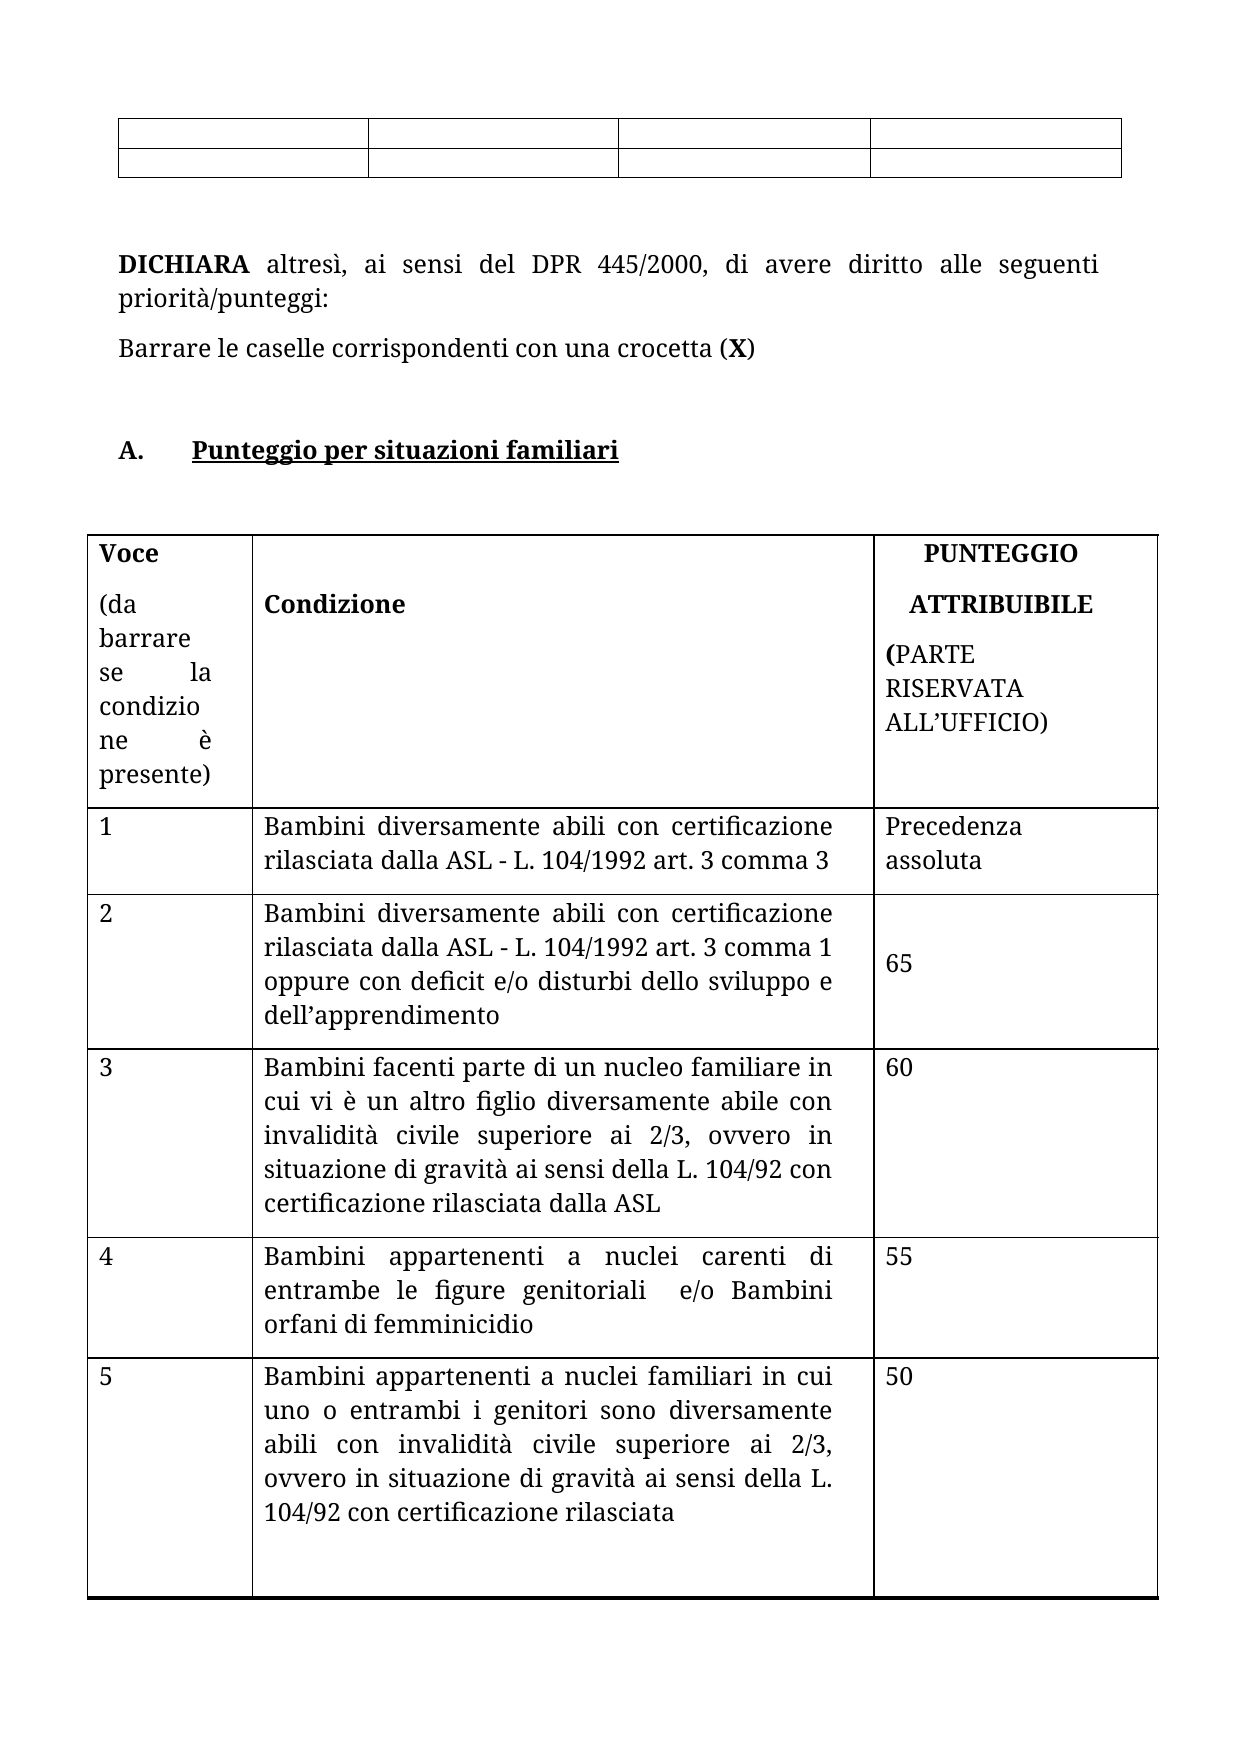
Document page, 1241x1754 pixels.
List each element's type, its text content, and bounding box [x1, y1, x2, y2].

table_cell [1158, 1048, 1164, 1237]
text DICHIARA altresì, ai sensi del DPR 445/2000, di avere diritto alle seguenti priorità/punteggi: [118, 246, 1101, 314]
list Punteggio per situazioni familiari [118, 432, 1101, 467]
table_header Voce (da barrare se la condizione è presente) [88, 536, 252, 807]
table_cell [871, 149, 1121, 177]
table_cell 1 [88, 809, 252, 894]
table_header [1158, 534, 1164, 807]
table_cell [119, 119, 368, 148]
table_cell Precedenza assoluta [875, 809, 1157, 894]
text Barrare le caselle corrispondenti con una crocetta (X) [118, 331, 1101, 365]
table_cell [119, 149, 368, 177]
table_cell Bambini appartenenti a nuclei carenti di entrambe le figure genitoriali e/o Bambini orfani di femminicidio [253, 1238, 873, 1357]
table_cell [619, 119, 870, 148]
table_cell Bambini diversamente abili con certificazione rilasciata dalla ASL - L. 104/1992 art. 3 comma 3 [253, 809, 873, 894]
table_cell 3 [88, 1050, 252, 1237]
table_header Condizione [253, 536, 873, 807]
table_cell [1158, 1357, 1164, 1596]
table_header PUNTEGGIO ATTRIBUIBILE (PARTE RISERVATA ALL’UFFICIO) [875, 536, 1157, 807]
table_cell Bambini appartenenti a nuclei familiari in cui uno o entrambi i genitori sono diversamente abili con invalidità civile superiore ai 2/3, ovvero in situazione di gravità ai sensi della L. 104/92 con certificazione rilasciata [253, 1359, 873, 1596]
table_cell Bambini diversamente abili con certificazione rilasciata dalla ASL - L. 104/1992 art. 3 comma 1 oppure con deficit e/o disturbi dello sviluppo e dell’apprendimento [253, 895, 873, 1048]
table_cell 60 [875, 1050, 1157, 1237]
table_cell [1158, 1237, 1164, 1357]
table_cell [871, 119, 1121, 148]
table_cell [1158, 807, 1164, 894]
table_cell [619, 149, 870, 177]
table_cell [369, 149, 618, 177]
table_cell 50 [875, 1359, 1157, 1596]
table_cell Bambini facenti parte di un nucleo familiare in cui vi è un altro figlio diversamente abile con invalidità civile superiore ai 2/3, ovvero in situazione di gravità ai sensi della L. 104/92 con certificazione rilasciata dalla ASL [253, 1050, 873, 1237]
table_cell 65 [875, 895, 1157, 1048]
table_cell 4 [88, 1238, 252, 1357]
table_cell 55 [875, 1238, 1157, 1357]
table_cell 5 [88, 1359, 252, 1596]
table_cell [369, 119, 618, 148]
table_cell [1158, 894, 1164, 1048]
table_cell 2 [88, 895, 252, 1048]
